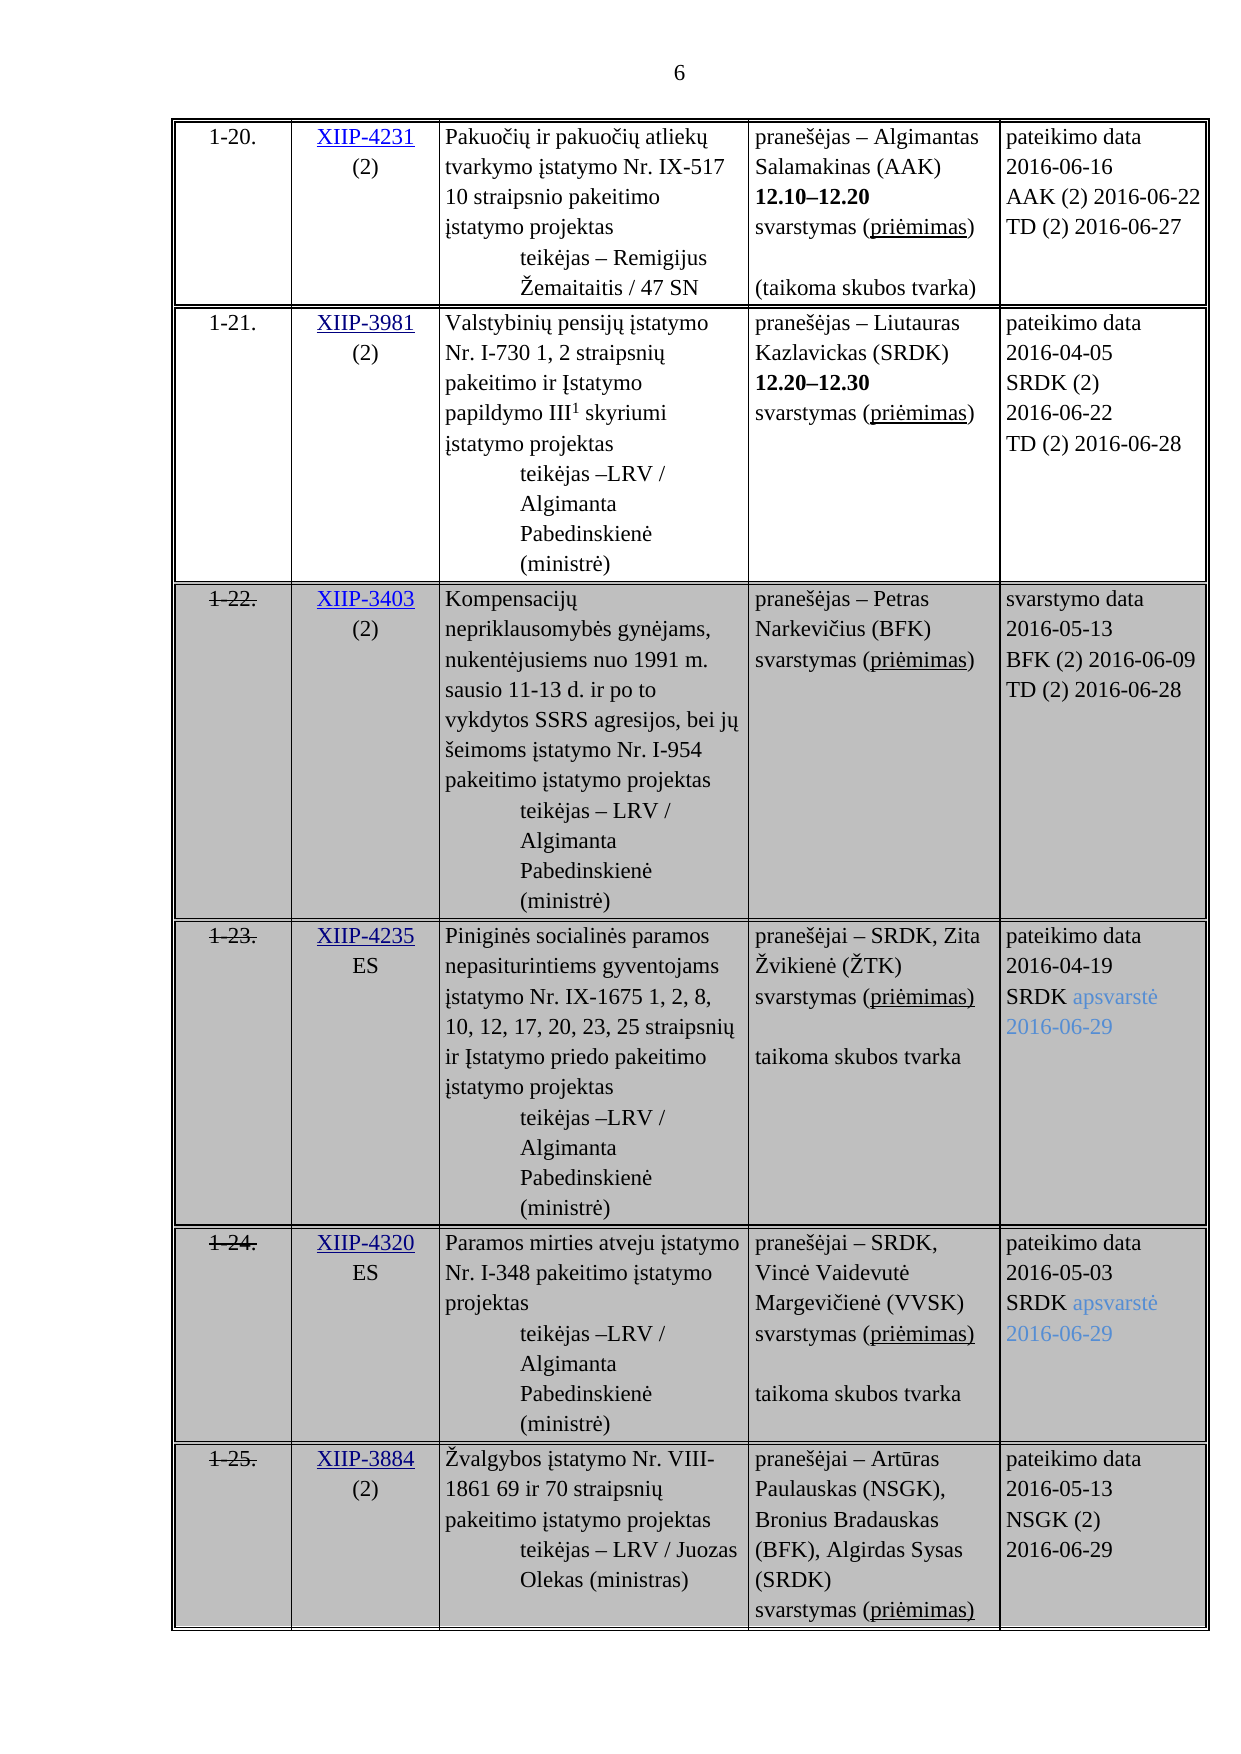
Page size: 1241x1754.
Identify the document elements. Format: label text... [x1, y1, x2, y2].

table_cell Kompensacijų nepriklausomybės gynėjams, nukentėjusiems nuo 1991 m. sausio 11-13 d. ir po to vykdytos SSRS agresijos, bei jų šeimoms įstatymo Nr. I-954 pakeitimo įstatymo projektas teikėjas – LRV / Algimanta Pabedinskienė (ministrė) [440, 585, 748, 918]
table_cell pranešėjas – Petras Narkevičius (BFK) svarstymas (priėmimas) [749, 585, 999, 918]
table_cell 1-21. [176, 309, 291, 581]
table_cell pranešėjai – SRDK, Vincė Vaidevutė Margevičienė (VVSK) svarstymas (priėmimas) taikoma skubos tvarka [749, 1229, 999, 1441]
table_cell Žvalgybos įstatymo Nr. VIII-1861 69 ir 70 straipsnių pakeitimo įstatymo projektas teikėjas – LRV / Juozas Olekas (ministras) [440, 1445, 748, 1626]
table_cell svarstymo data 2016-05-13 BFK (2) 2016-06-09 TD (2) 2016-06-28 [1001, 585, 1205, 918]
table_cell XIIP-4231 (2) [292, 123, 439, 304]
table_cell pranešėjas – Liutauras Kazlavickas (SRDK) 12.20–12.30 svarstymas (priėmimas) [749, 309, 999, 581]
table_cell pateikimo data 2016-04-05 SRDK (2) 2016-06-22 TD (2) 2016-06-28 [1001, 309, 1205, 581]
table_cell pateikimo data 2016-05-03 SRDK apsvarstė 2016-06-29 [1001, 1229, 1205, 1441]
table_cell pranešėjas – Algimantas Salamakinas (AAK) 12.10–12.20 svarstymas (priėmimas) (taikoma skubos tvarka) [749, 123, 999, 304]
table_cell XIIP-4320 ES [292, 1229, 439, 1441]
table_cell pranešėjai – Artūras Paulauskas (NSGK), Bronius Bradauskas (BFK), Algirdas Sysas (SRDK) svarstymas (priėmimas) [749, 1445, 999, 1626]
table_cell Paramos mirties atveju įstatymo Nr. I-348 pakeitimo įstatymo projektas teikėjas –LRV / Algimanta Pabedinskienė (ministrė) [440, 1229, 748, 1441]
table_cell XIIP-3981 (2) [292, 309, 439, 581]
table_cell 1-25. [176, 1445, 291, 1626]
table_cell pateikimo data 2016-04-19 SRDK apsvarstė 2016-06-29 [1001, 922, 1205, 1224]
table_cell pranešėjai – SRDK, Zita Žvikienė (ŽTK) svarstymas (priėmimas) taikoma skubos tvarka [749, 922, 999, 1224]
table_cell XIIP-4235 ES [292, 922, 439, 1224]
table_cell 1-20. [176, 123, 291, 304]
table_cell 1-23. [176, 922, 291, 1224]
table_cell Piniginės socialinės paramos nepasiturintiems gyventojams įstatymo Nr. IX-1675 1, 2, 8, 10, 12, 17, 20, 23, 25 straipsnių ir Įstatymo priedo pakeitimo įstatymo projektas teikėjas –LRV / Algimanta Pabedinskienė (ministrė) [440, 922, 748, 1224]
table_cell pateikimo data 2016-05-13 NSGK (2) 2016-06-29 [1001, 1445, 1205, 1626]
table_cell XIIP-3403 (2) [292, 585, 439, 918]
table_cell pateikimo data 2016-06-16 AAK (2) 2016-06-22 TD (2) 2016-06-27 [1001, 123, 1205, 304]
table_cell Valstybinių pensijų įstatymo Nr. I-730 1, 2 straipsnių pakeitimo ir Įstatymo papildymo III1 skyriumi įstatymo projektas teikėjas –LRV / Algimanta Pabedinskienė (ministrė) [440, 309, 748, 581]
table_cell 1-22. [176, 585, 291, 918]
table_cell XIIP-3884 (2) [292, 1445, 439, 1626]
table_cell Pakuočių ir pakuočių atliekų tvarkymo įstatymo Nr. IX-517 10 straipsnio pakeitimo įstatymo projektas teikėjas – Remigijus Žemaitaitis / 47 SN [440, 123, 748, 304]
table_cell 1-24. [176, 1229, 291, 1441]
